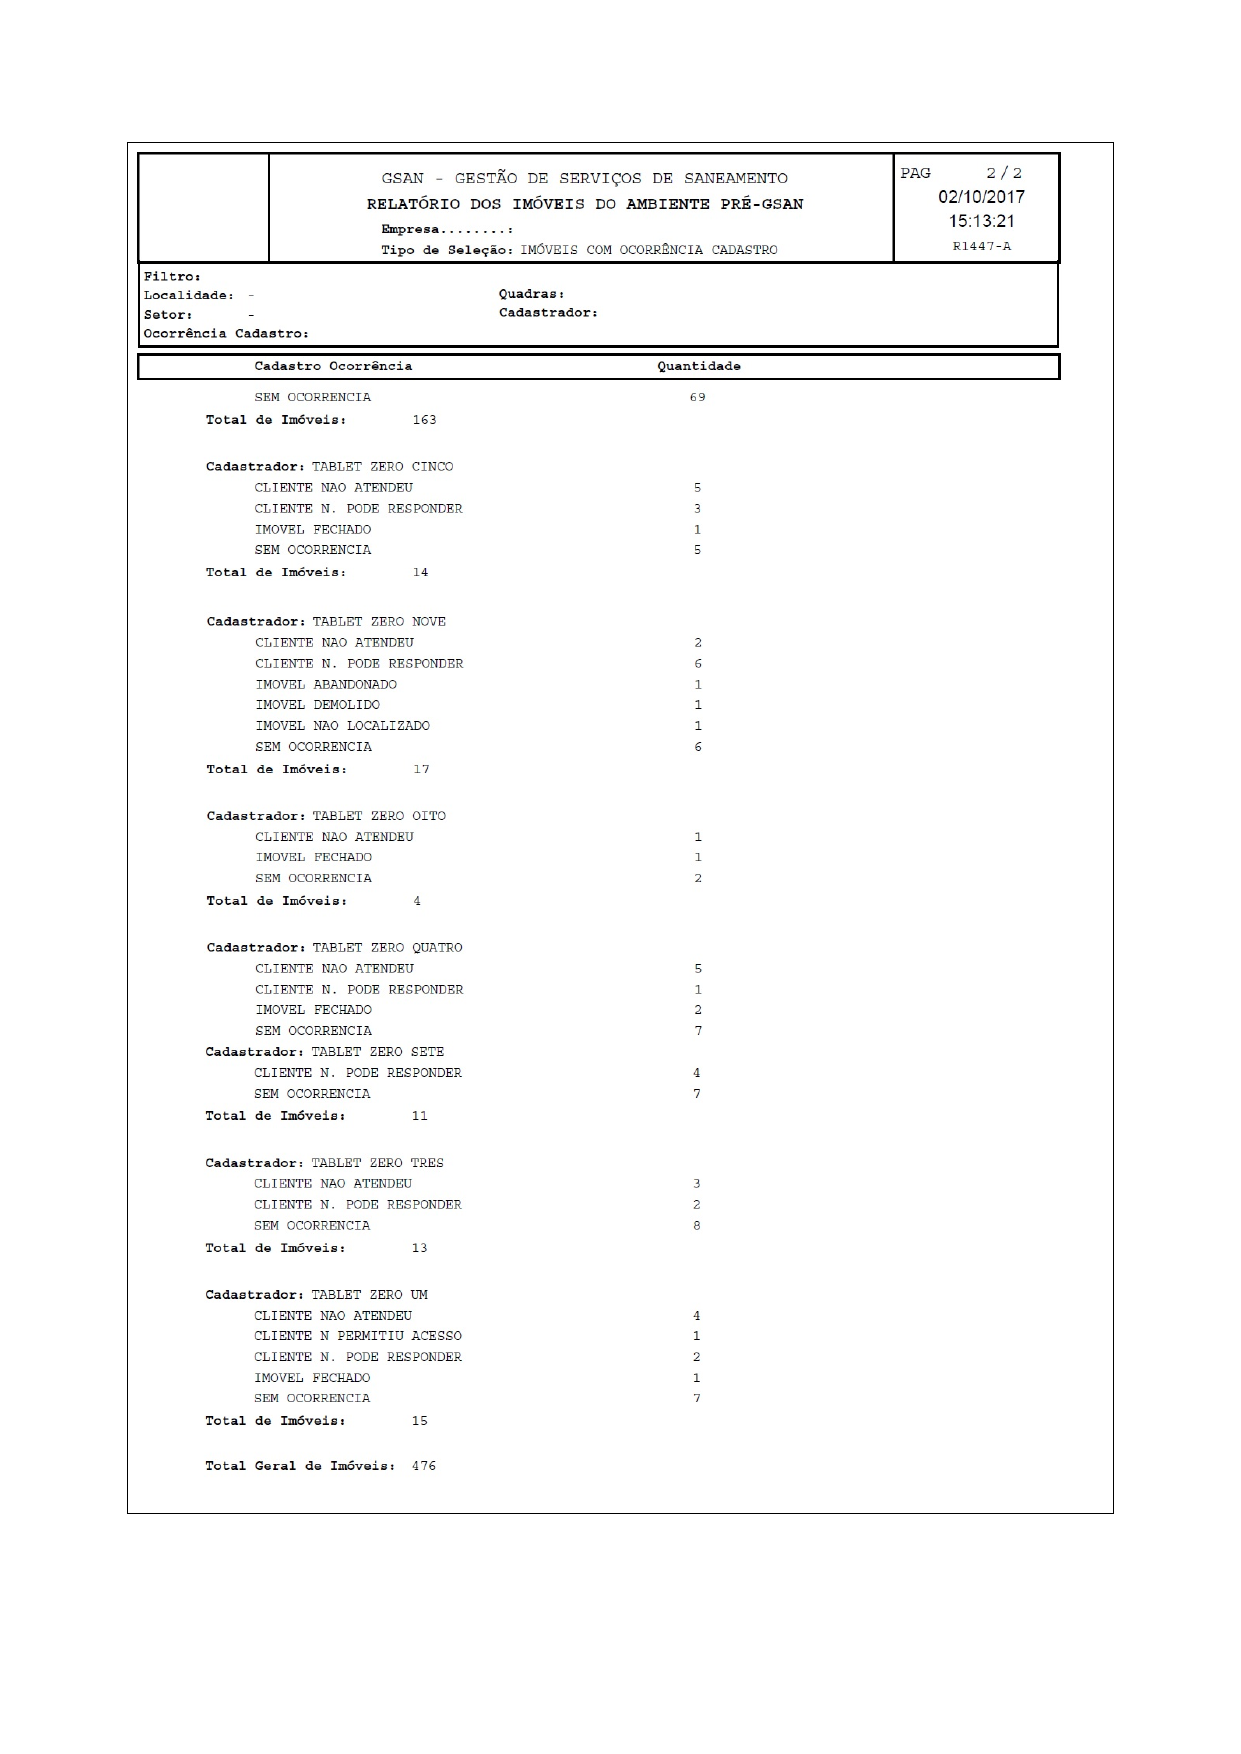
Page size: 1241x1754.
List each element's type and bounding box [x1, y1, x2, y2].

table_header [128, 143, 1113, 1513]
picture [129, 144, 1111, 1482]
